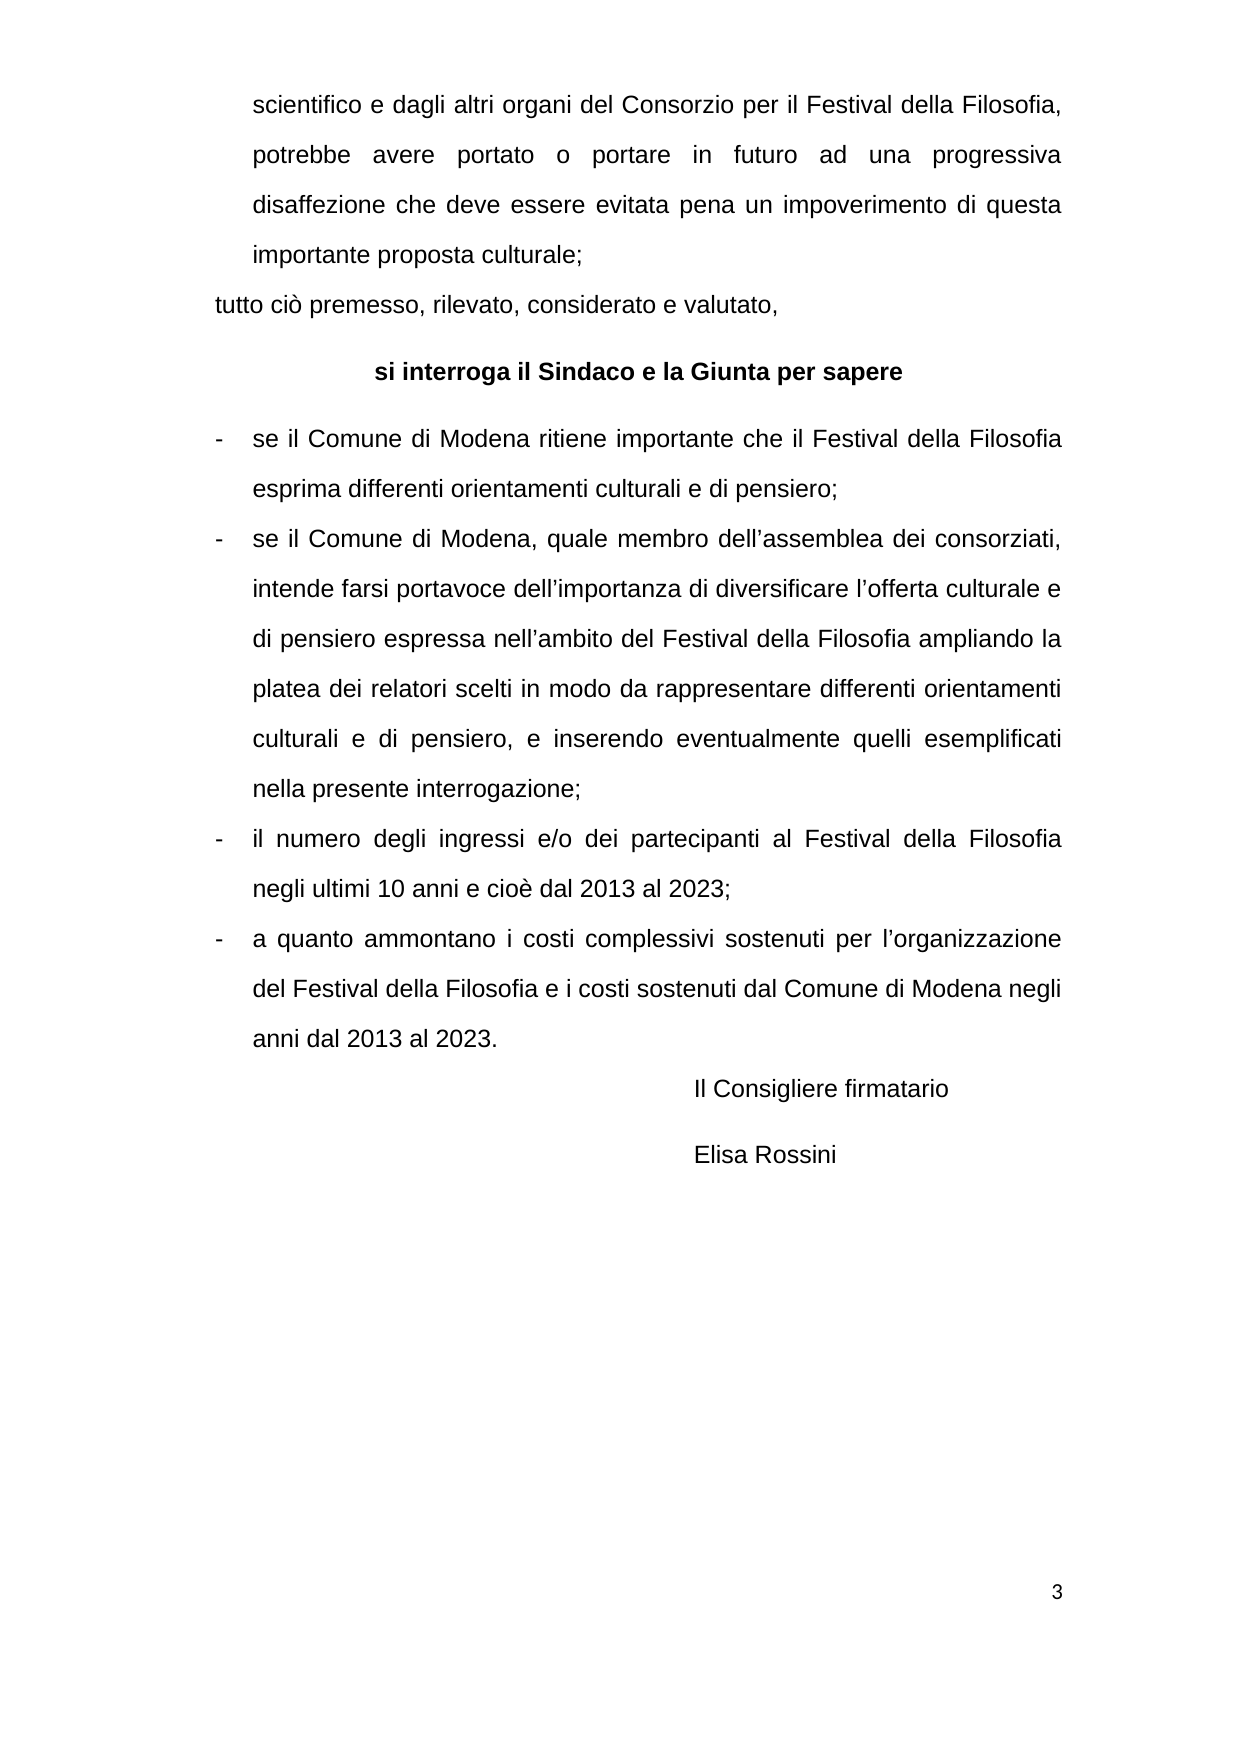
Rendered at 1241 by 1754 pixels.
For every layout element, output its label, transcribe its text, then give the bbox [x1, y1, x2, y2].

text Il Consigliere firmatario [693, 1057, 1063, 1107]
list il numero degli ingressi e/o dei partecipanti al Festival della Filosofia negli ultimi 10 anni e cioè dal 2013 al 2023; [215, 807, 1063, 907]
text tutto ciò premesso, rilevato, considerato e valutato, [215, 274, 1063, 324]
text Elisa Rossini [693, 1124, 1063, 1174]
list scientifico e dagli altri organi del Consorzio per il Festival della Filosofia, potrebbe avere portato o portare in futuro ad una progressiva disaffezione che deve essere evitata pena un impoverimento di questa importante proposta culturale; [215, 74, 1063, 274]
text si interroga il Sindaco e la Giunta per sapere [215, 341, 1063, 391]
list a quanto ammontano i costi complessivi sostenuti per l’organizzazione del Festival della Filosofia e i costi sostenuti dal Comune di Modena negli anni dal 2013 al 2023. [215, 907, 1063, 1057]
list se il Comune di Modena, quale membro dell’assemblea dei consorziati, intende farsi portavoce dell’importanza di diversificare l’offerta culturale e di pensiero espressa nell’ambito del Festival della Filosofia ampliando la platea dei relatori scelti in modo da rappresentare differenti orientamenti culturali e di pensiero, e inserendo eventualmente quelli esemplificati nella presente interrogazione; [215, 507, 1063, 807]
list se il Comune di Modena ritiene importante che il Festival della Filosofia esprima differenti orientamenti culturali e di pensiero; [215, 407, 1063, 507]
